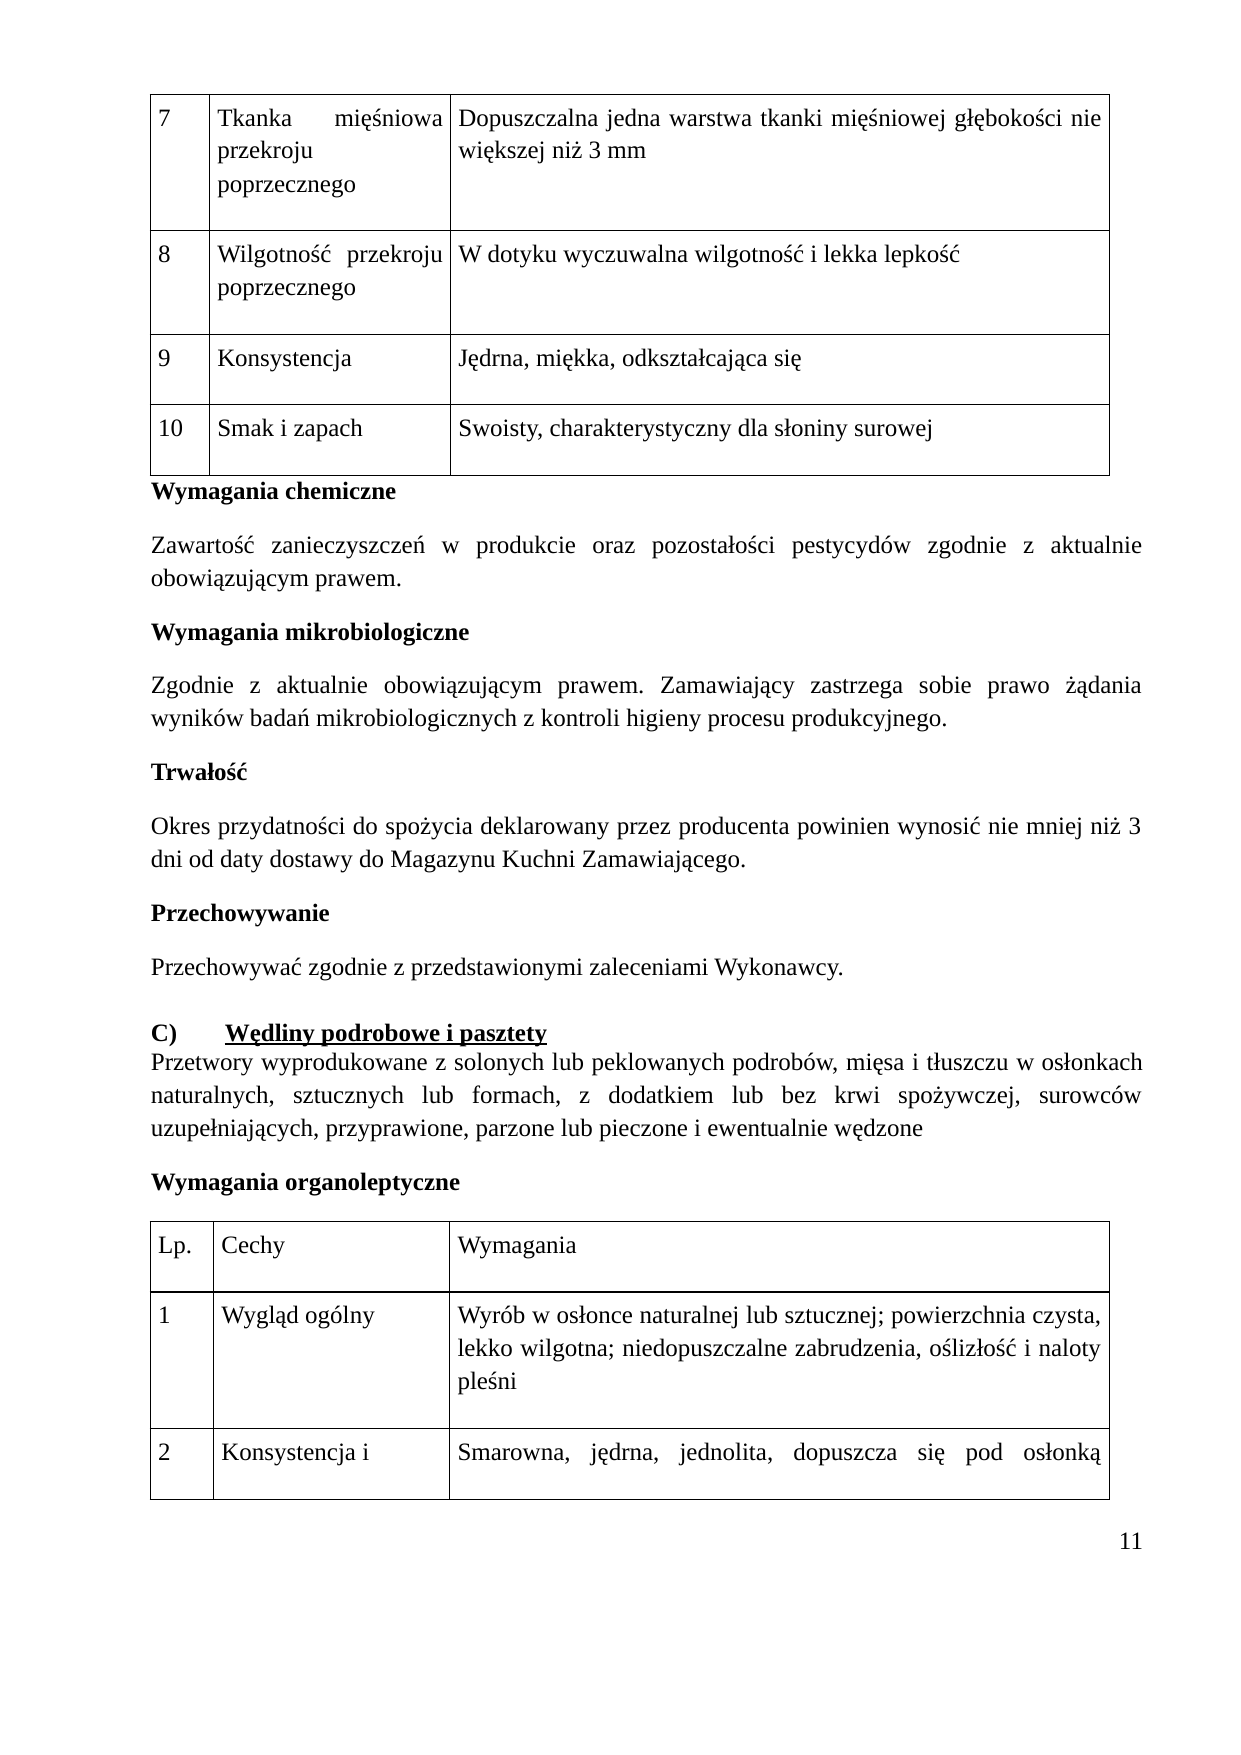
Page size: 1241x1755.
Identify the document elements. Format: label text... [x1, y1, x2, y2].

table_cell Wilgotność przekroju poprzecznego [210, 231, 450, 334]
text Wymagania mikrobiologiczne [151, 617, 1143, 645]
table_header Cechy [214, 1222, 449, 1291]
table_header Wymagania [450, 1222, 1109, 1291]
text Trwałość [151, 757, 1143, 786]
text Okres przydatności do spożycia deklarowany przez producenta powinien wynosić nie mniej niż 3 dni od daty dostawy do Magazynu Kuchni Zamawiającego. [151, 811, 1143, 873]
text Przetwory wyprodukowane z solonych lub peklowanych podrobów, mięsa i tłuszczu w osłonkach naturalnych, sztucznych lub formach, z dodatkiem lub bez krwi spożywczej, surowców uzupełniających, przyprawione, parzone lub pieczone i ewentualnie wędzone [151, 1047, 1143, 1142]
table_cell Tkanka mięśniowa przekroju poprzecznego [210, 95, 450, 230]
table_cell Smak i zapach [210, 405, 450, 475]
text Wymagania chemiczne [151, 476, 1143, 505]
table_cell 1 [151, 1293, 213, 1428]
table_cell 2 [151, 1429, 213, 1498]
text Zgodnie z aktualnie obowiązującym prawem. Zamawiający zastrzega sobie prawo żądania wyników badań mikrobiologicznych z kontroli higieny procesu produkcyjnego. [151, 671, 1143, 732]
text Zawartość zanieczyszczeń w produkcie oraz pozostałości pestycydów zgodnie z aktualnie obowiązującym prawem. [151, 530, 1143, 592]
table_cell 9 [151, 335, 209, 404]
table_cell Dopuszczalna jedna warstwa tkanki mięśniowej głębokości nie większej niż 3 mm [451, 95, 1109, 230]
text Przechowywać zgodnie z przedstawionymi zaleceniami Wykonawcy. [151, 952, 1143, 981]
table_cell Swoisty, charakterystyczny dla słoniny surowej [451, 405, 1109, 475]
table_cell Konsystencja [210, 335, 450, 404]
table_header Lp. [151, 1222, 213, 1291]
table_cell 10 [151, 405, 209, 475]
table_cell W dotyku wyczuwalna wilgotność i lekka lepkość [451, 231, 1109, 334]
table_cell Wygląd ogólny [214, 1293, 449, 1428]
table_cell Jędrna, miękka, odkształcająca się [451, 335, 1109, 404]
table_cell Konsystencja i [214, 1429, 449, 1498]
table_cell Wyrób w osłonce naturalnej lub sztucznej; powierzchnia czysta, lekko wilgotna; niedopuszczalne zabrudzenia, oślizłość i naloty pleśni [450, 1293, 1109, 1428]
subtitle Wymagania organoleptyczne [151, 1167, 1143, 1196]
list Wędliny podrobowe i pasztety [151, 1018, 1143, 1047]
text Przechowywanie [151, 898, 1143, 927]
table_cell Smarowna, jędrna, jednolita, dopuszcza się pod osłonką [450, 1429, 1109, 1498]
table_cell 7 [151, 95, 209, 230]
table_cell 8 [151, 231, 209, 334]
